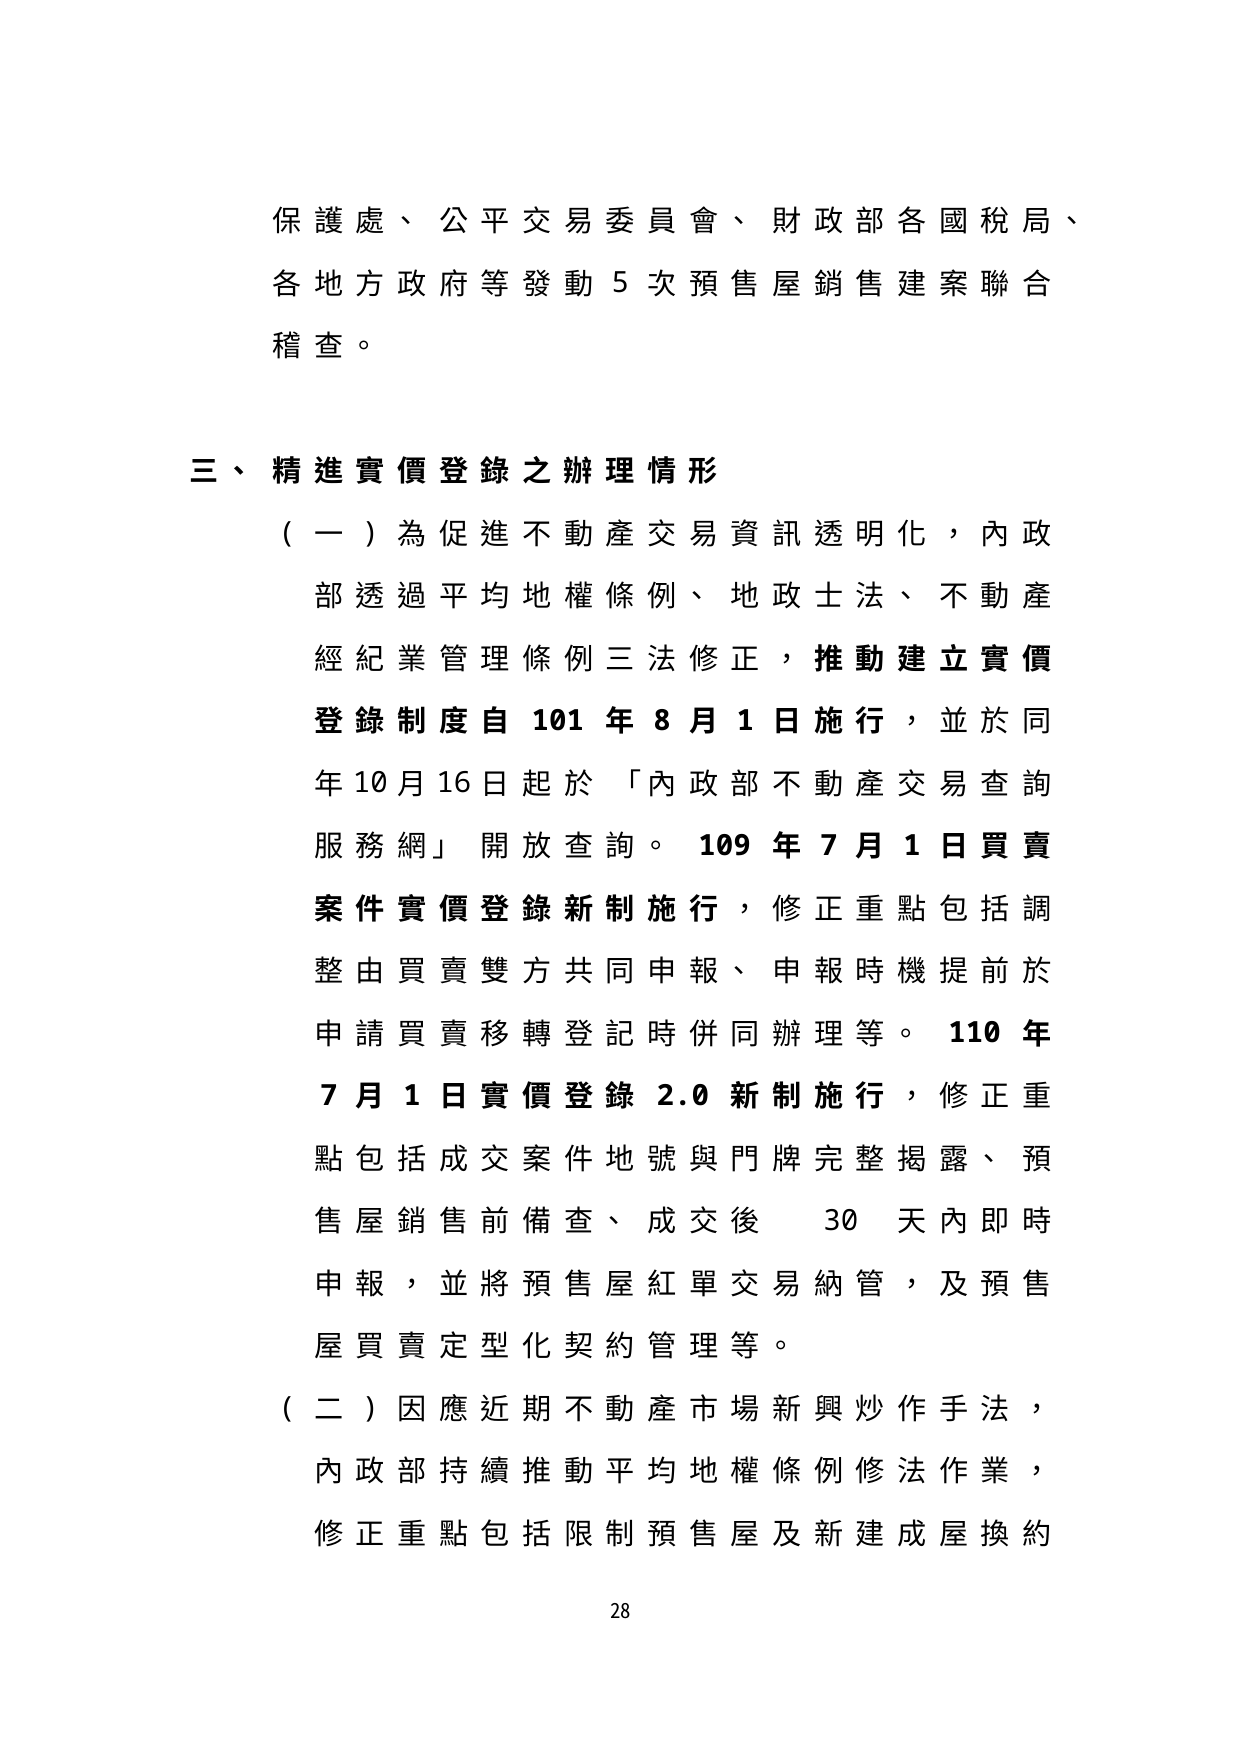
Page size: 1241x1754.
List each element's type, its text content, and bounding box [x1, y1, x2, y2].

text (二)因應近期不動產市場新興炒作手法，內政部持續推動平均地權條例修法作業，修正重點包括限制預售屋及新建成屋換約 [242, 1365, 1058, 1552]
text 三、精進實價登錄之辦理情形 [183, 427, 1058, 490]
text (一)為促進不動產交易資訊透明化，內政部透過平均地權條例、地政士法、不動產經紀業管理條例三法修正，推動建立實價登錄制度自101年8月1日施行，並於同年10月16日起於「內政部不動產交易查詢服務網」開放查詢。109年7月1日買賣案件實價登錄新制施行，修正重點包括調整由買賣雙方共同申報、申報時機提前於申請買賣移轉登記時併同辦理等。110年7月1日實價登錄2.0新制施行，修正重點包括成交案件地號與門牌完整揭露、預售屋銷售前備查、成交後 30 天內即時申報，並將預售屋紅單交易納管，及預售屋買賣定型化契約管理等。 [242, 490, 1058, 1365]
text 109年10月起媒體陸續報導民眾漏夜排隊搶買房、全民瘋炒房、預售屋快速完銷、全國新案房價創新高等，似有刻意營造購屋熱銷現象，除引發部分民眾購屋恐慌，甚至涉及銷售違規行為。內政部已於109年10月31日至111年3月23日間，會同行政院消費者保護處、公平交易委員會、財政部各國稅局、各地方政府等發動5次預售屋銷售建案聯合稽查。 [242, 177, 1058, 365]
